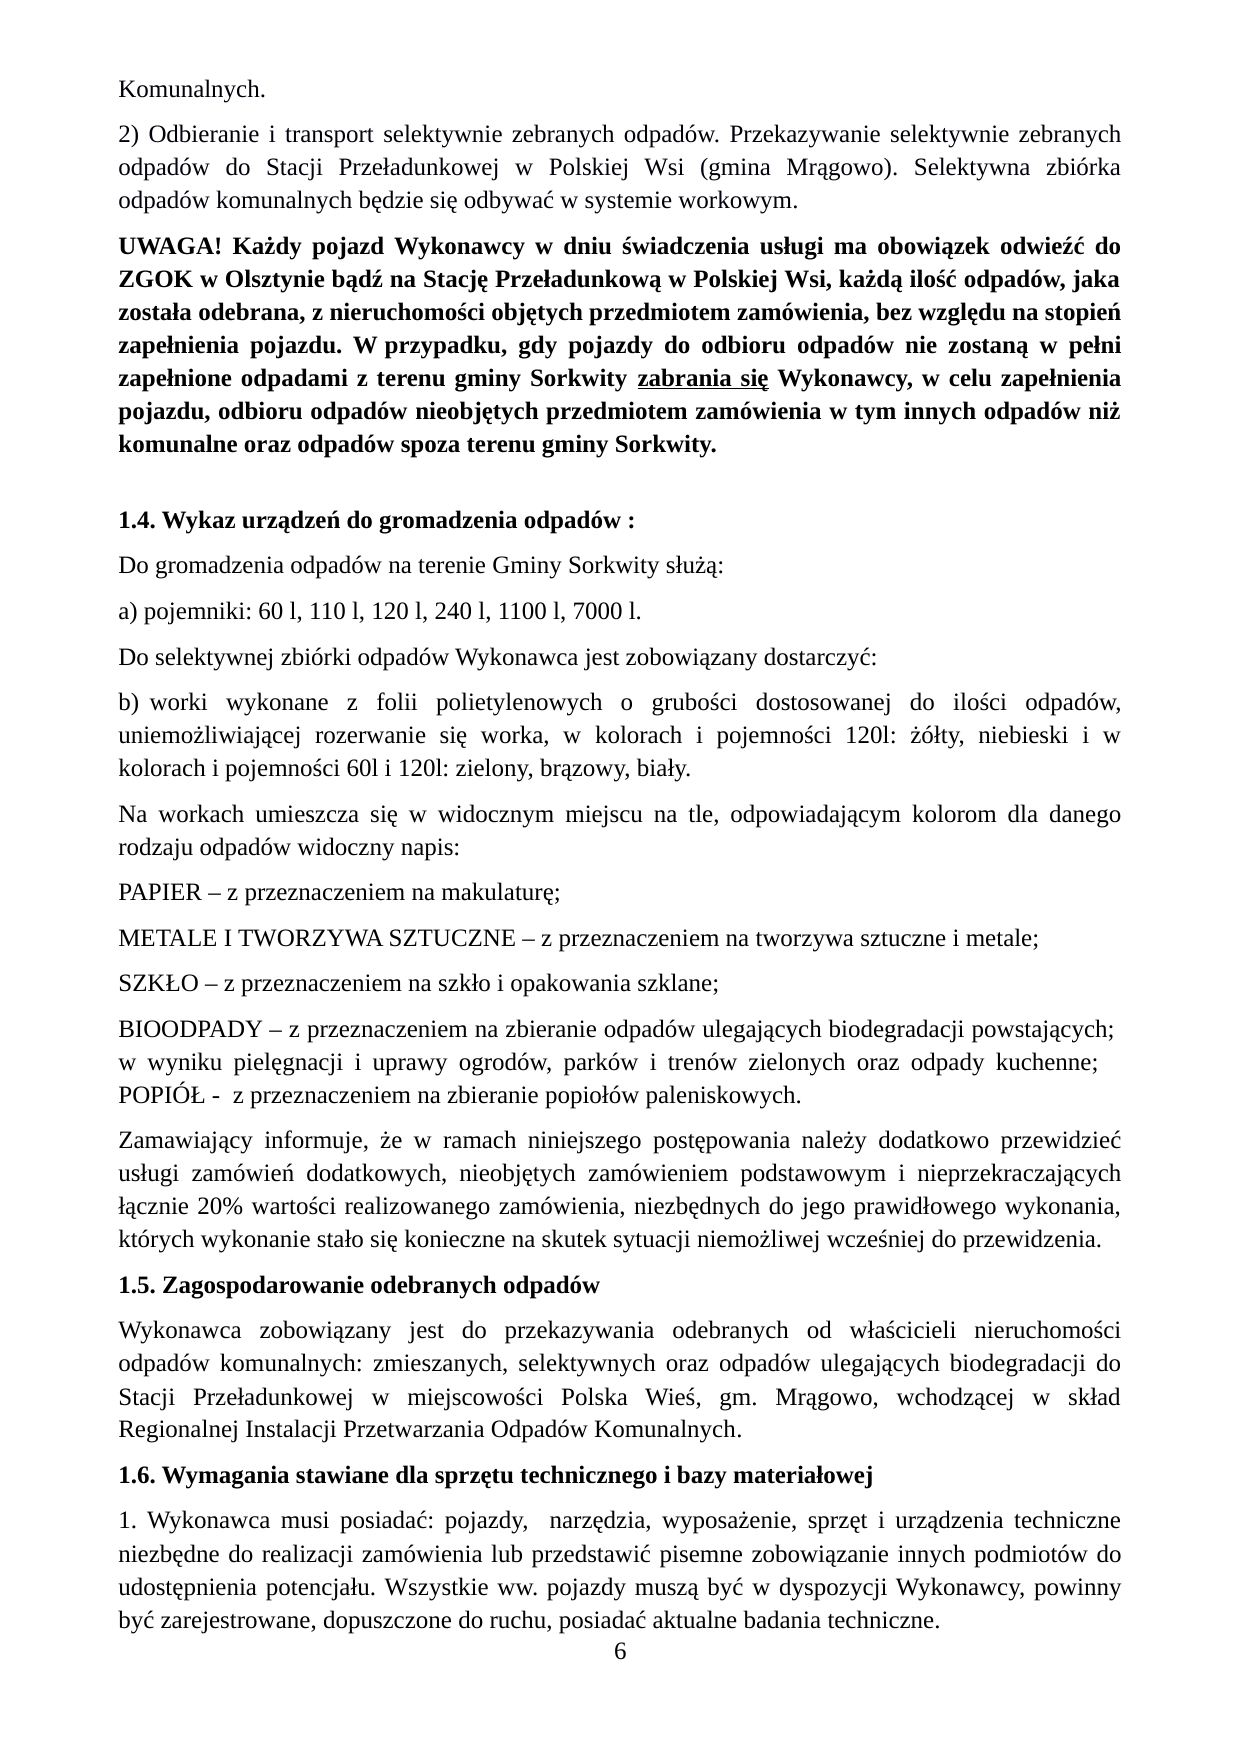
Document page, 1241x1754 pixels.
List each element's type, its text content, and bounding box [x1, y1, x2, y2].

text PAPIER – z przeznaczeniem na makulaturę; [118, 877, 1122, 906]
text 1.4. Wykaz urządzeń do gromadzenia odpadów : [118, 505, 1122, 534]
text BIOODPADY – z przeznaczeniem na zbieranie odpadów ulegających biodegradacji powstających; w wyniku pielęgnacji i uprawy ogrodów, parków i trenów zielonych oraz odpady kuchenne; POPIÓŁ - z przeznaczeniem na zbieranie popiołów paleniskowych. [118, 1014, 1122, 1109]
text a) pojemniki: 60 l, 110 l, 120 l, 240 l, 1100 l, 7000 l. [118, 596, 1122, 625]
text 1.5. Zagospodarowanie odebranych odpadów [118, 1270, 1122, 1299]
text UWAGA! Każdy pojazd Wykonawcy w dniu świadczenia usługi ma obowiązek odwieźć do ZGOK w Olsztynie bądź na Stację Przeładunkową w Polskiej Wsi, każdą ilość odpadów, jaka została odebrana, z nieruchomości objętych przedmiotem zamówienia, bez względu na stopień zapełnienia pojazdu. W przypadku, gdy pojazdy do odbioru odpadów nie zostaną w pełni zapełnione odpadami z terenu gminy Sorkwity zabrania się Wykonawcy, w celu zapełnienia pojazdu, odbioru odpadów nieobjętych przedmiotem zamówienia w tym innych odpadów niż komunalne oraz odpadów spoza terenu gminy Sorkwity. [118, 231, 1122, 458]
text 2) Odbieranie i transport selektywnie zebranych odpadów. Przekazywanie selektywnie zebranych odpadów do Stacji Przeładunkowej w Polskiej Wsi (gmina Mrągowo). Selektywna zbiórka odpadów komunalnych będzie się odbywać w systemie workowym. [118, 119, 1122, 214]
text 1.6. Wymagania stawiane dla sprzętu technicznego i bazy materiałowej [118, 1460, 1122, 1489]
text METALE I TWORZYWA SZTUCZNE – z przeznaczeniem na tworzywa sztuczne i metale; [118, 923, 1122, 952]
text Do gromadzenia odpadów na terenie Gminy Sorkwity służą: [118, 551, 1122, 579]
text Do selektywnej zbiórki odpadów Wykonawca jest zobowiązany dostarczyć: [118, 642, 1122, 670]
text Zamawiający informuje, że w ramach niniejszego postępowania należy dodatkowo przewidzieć usługi zamówień dodatkowych, nieobjętych zamówieniem podstawowym i nieprzekraczających łącznie 20% wartości realizowanego zamówienia, niezbędnych do jego prawidłowego wykonania, których wykonanie stało się konieczne na skutek sytuacji niemożliwej wcześniej do przewidzenia. [118, 1125, 1122, 1253]
text 1. Wykonawca musi posiadać: pojazdy, narzędzia, wyposażenie, sprzęt i urządzenia techniczne niezbędne do realizacji zamówienia lub przedstawić pisemne zobowiązanie innych podmiotów do udostępnienia potencjału. Wszystkie ww. pojazdy muszą być w dyspozycji Wykonawcy, powinny być zarejestrowane, dopuszczone do ruchu, posiadać aktualne badania techniczne. [118, 1506, 1122, 1633]
text Na workach umieszcza się w widocznym miejscu na tle, odpowiadającym kolorom dla danego rodzaju odpadów widoczny napis: [118, 799, 1122, 861]
text Komunalnych. [118, 74, 1122, 102]
text SZKŁO – z przeznaczeniem na szkło i opakowania szklane; [118, 968, 1122, 997]
text b) worki wykonane z folii polietylenowych o grubości dostosowanej do ilości odpadów, uniemożliwiającej rozerwanie się worka, w kolorach i pojemności 120l: żółty, niebieski i w kolorach i pojemności 60l i 120l: zielony, brązowy, biały. [118, 687, 1122, 782]
text Wykonawca zobowiązany jest do przekazywania odebranych od właścicieli nieruchomości odpadów komunalnych: zmieszanych, selektywnych oraz odpadów ulegających biodegradacji do Stacji Przeładunkowej w miejscowości Polska Wieś, gm. Mrągowo, wchodzącej w skład Regionalnej Instalacji Przetwarzania Odpadów Komunalnych. [118, 1316, 1122, 1443]
